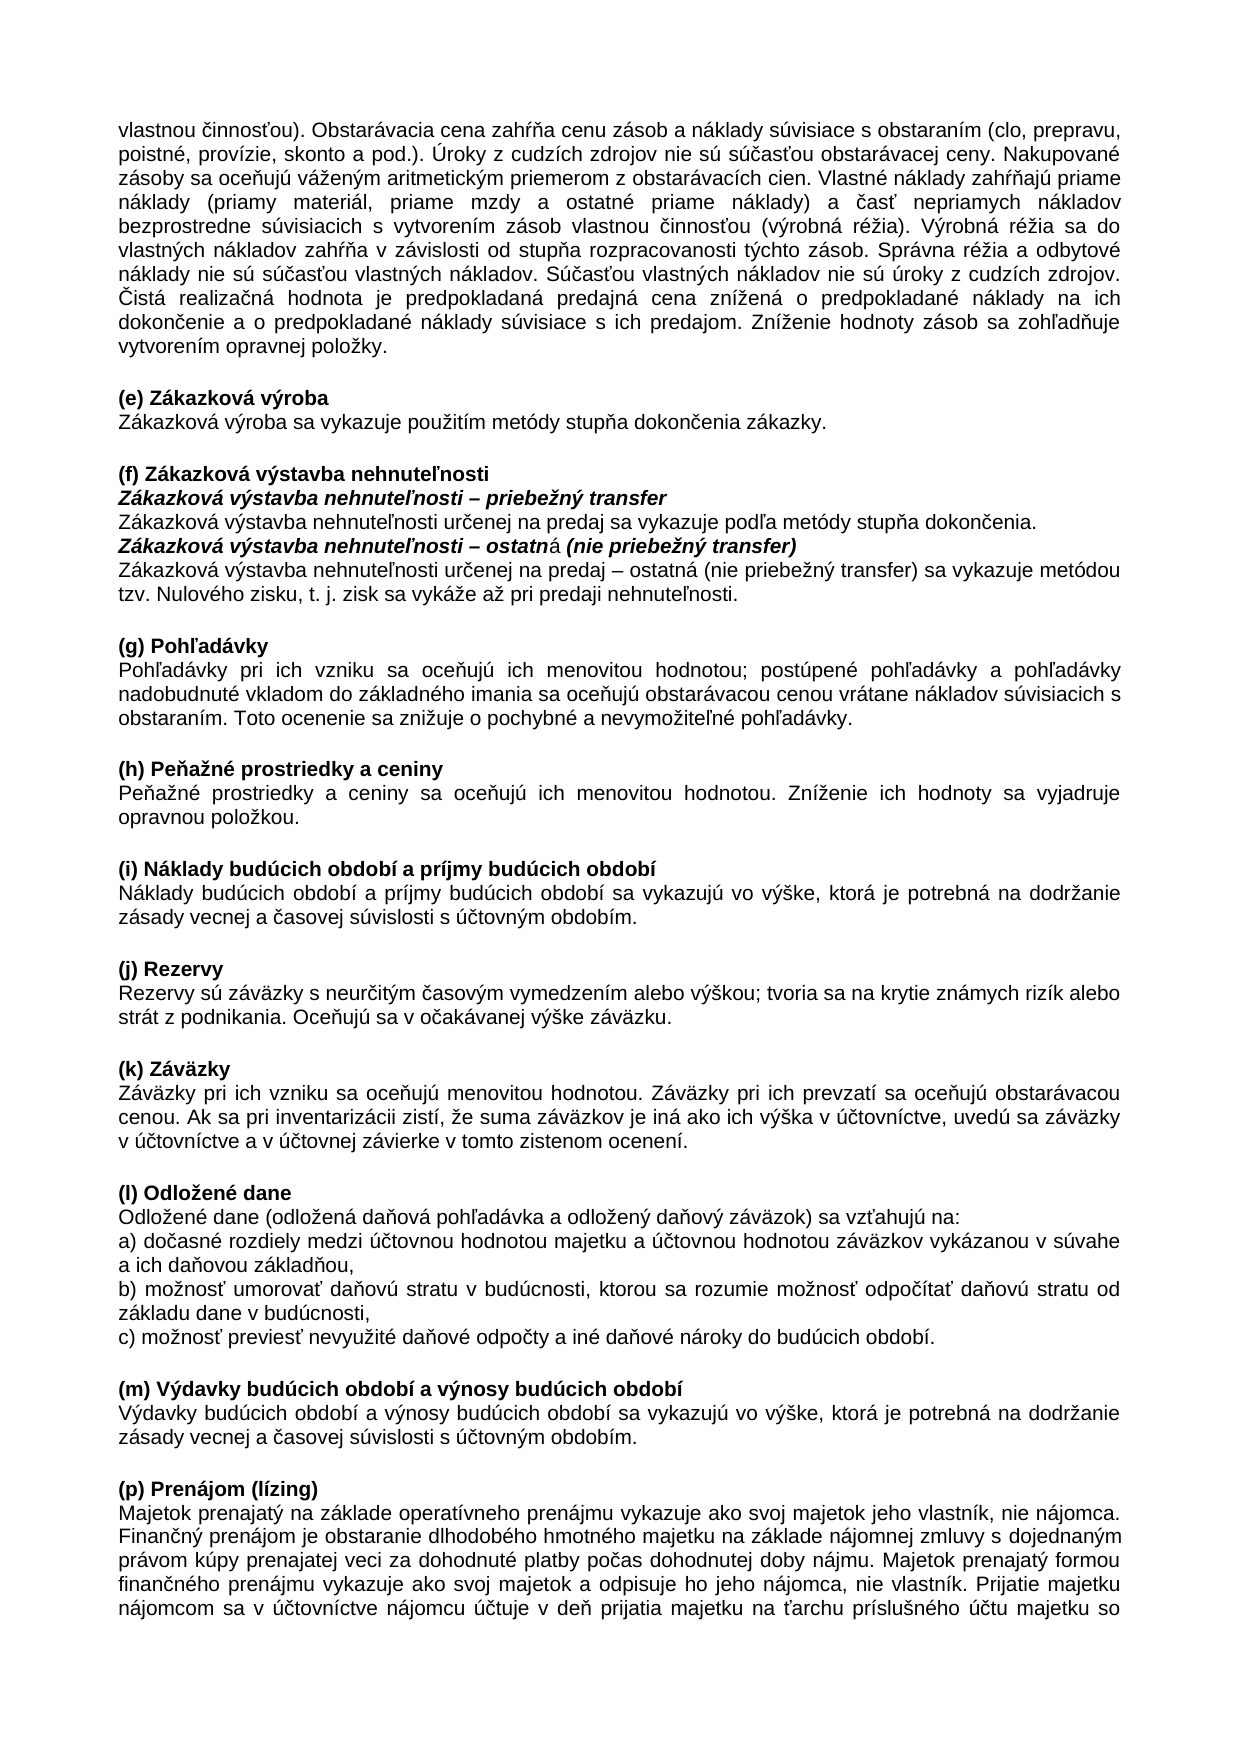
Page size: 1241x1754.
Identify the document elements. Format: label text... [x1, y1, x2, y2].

text Zákazková výstavba nehnuteľnosti – priebežný transfer [118, 486, 1122, 509]
text (e) Zákazková výroba [118, 386, 1122, 410]
text Pohľadávky pri ich vzniku sa oceňujú ich menovitou hodnotou; postúpené pohľadávky a pohľadávky nadobudnuté vkladom do základného imania sa oceňujú obstarávacou cenou vrátane nákladov súvisiacich s obstaraním. Toto ocenenie sa znižuje o pochybné a nevymožiteľné pohľadávky. [118, 657, 1122, 729]
text (g) Pohľadávky [118, 633, 1122, 657]
text (k) Záväzky [118, 1057, 1122, 1081]
text (i) Náklady budúcich období a príjmy budúcich období [118, 857, 1122, 881]
text c) možnosť previesť nevyužité daňové odpočty a iné daňové nároky do budúcich období. [118, 1324, 1122, 1348]
text Zákazková výroba sa vykazuje použitím metódy stupňa dokončenia zákazky. [118, 410, 1122, 434]
text (p) Prenájom (lízing) [118, 1476, 1122, 1500]
text (f) Zákazková výstavba nehnuteľnosti [118, 462, 1122, 486]
text a) dočasné rozdiely medzi účtovnou hodnotou majetku a účtovnou hodnotou záväzkov vykázanou v súvahe a ich daňovou základňou, [118, 1229, 1122, 1277]
text (h) Peňažné prostriedky a ceniny [118, 757, 1122, 781]
text Rezervy sú záväzky s neurčitým časovým vymedzením alebo výškou; tvoria sa na krytie známych rizík alebo strát z podnikania. Oceňujú sa v očakávanej výške záväzku. [118, 981, 1122, 1029]
text b) možnosť umorovať daňovú stratu v budúcnosti, ktorou sa rozumie možnosť odpočítať daňovú stratu od základu dane v budúcnosti, [118, 1277, 1122, 1324]
text Záväzky pri ich vzniku sa oceňujú menovitou hodnotou. Záväzky pri ich prevzatí sa oceňujú obstarávacou cenou. Ak sa pri inventarizácii zistí, že suma záväzkov je iná ako ich výška v účtovníctve, uvedú sa záväzky v účtovníctve a v účtovnej závierke v tomto zistenom ocenení. [118, 1081, 1122, 1153]
text Výdavky budúcich období a výnosy budúcich období sa vykazujú vo výške, ktorá je potrebná na dodržanie zásady vecnej a časovej súvislosti s účtovným obdobím. [118, 1401, 1122, 1448]
text (m) Výdavky budúcich období a výnosy budúcich období [118, 1377, 1122, 1401]
text Peňažné prostriedky a ceniny sa oceňujú ich menovitou hodnotou. Zníženie ich hodnoty sa vyjadruje opravnou položkou. [118, 781, 1122, 829]
text (l) Odložené dane [118, 1181, 1122, 1205]
text Zákazková výstavba nehnuteľnosti – ostatná (nie priebežný transfer) [118, 533, 1122, 557]
text Zákazková výstavba nehnuteľnosti určenej na predaj – ostatná (nie priebežný transfer) sa vykazuje metódou tzv. Nulového zisku, t. j. zisk sa vykáže až pri predaji nehnuteľnosti. [118, 557, 1122, 605]
text Zákazková výstavba nehnuteľnosti určenej na predaj sa vykazuje podľa metódy stupňa dokončenia. [118, 509, 1122, 533]
text Odložené dane (odložená daňová pohľadávka a odložený daňový záväzok) sa vzťahujú na: [118, 1205, 1122, 1229]
text vlastnou činnosťou). Obstarávacia cena zahŕňa cenu zásob a náklady súvisiace s obstaraním (clo, prepravu, poistné, provízie, skonto a pod.). Úroky z cudzích zdrojov nie sú súčasťou obstarávacej ceny. Nakupované zásoby sa oceňujú váženým aritmetickým priemerom z obstarávacích cien. Vlastné náklady zahŕňajú priame náklady (priamy materiál, priame mzdy a ostatné priame náklady) a časť nepriamych nákladov bezprostredne súvisiacich s vytvorením zásob vlastnou činnosťou (výrobná réžia). Výrobná réžia sa do vlastných nákladov zahŕňa v závislosti od stupňa rozpracovanosti týchto zásob. Správna réžia a odbytové náklady nie sú súčasťou vlastných nákladov. Súčasťou vlastných nákladov nie sú úroky z cudzích zdrojov. Čistá realizačná hodnota je predpokladaná predajná cena znížená o predpokladané náklady na ich dokončenie a o predpokladané náklady súvisiace s ich predajom. Zníženie hodnoty zásob sa zohľadňuje vytvorením opravnej položky. [118, 118, 1122, 358]
text (j) Rezervy [118, 957, 1122, 981]
text Náklady budúcich období a príjmy budúcich období sa vykazujú vo výške, ktorá je potrebná na dodržanie zásady vecnej a časovej súvislosti s účtovným obdobím. [118, 881, 1122, 929]
text Majetok prenajatý na základe operatívneho prenájmu vykazuje ako svoj majetok jeho vlastník, nie nájomca. Finančný prenájom je obstaranie dlhodobého hmotného majetku na základe nájomnej zmluvy s dojednaným právom kúpy prenajatej veci za dohodnuté platby počas dohodnutej doby nájmu. Majetok prenajatý formou finančného prenájmu vykazuje ako svoj majetok a odpisuje ho jeho nájomca, nie vlastník. Prijatie majetku nájomcom sa v účtovníctve nájomcu účtuje v deň prijatia majetku na ťarchu príslušného účtu majetku so [118, 1500, 1122, 1620]
